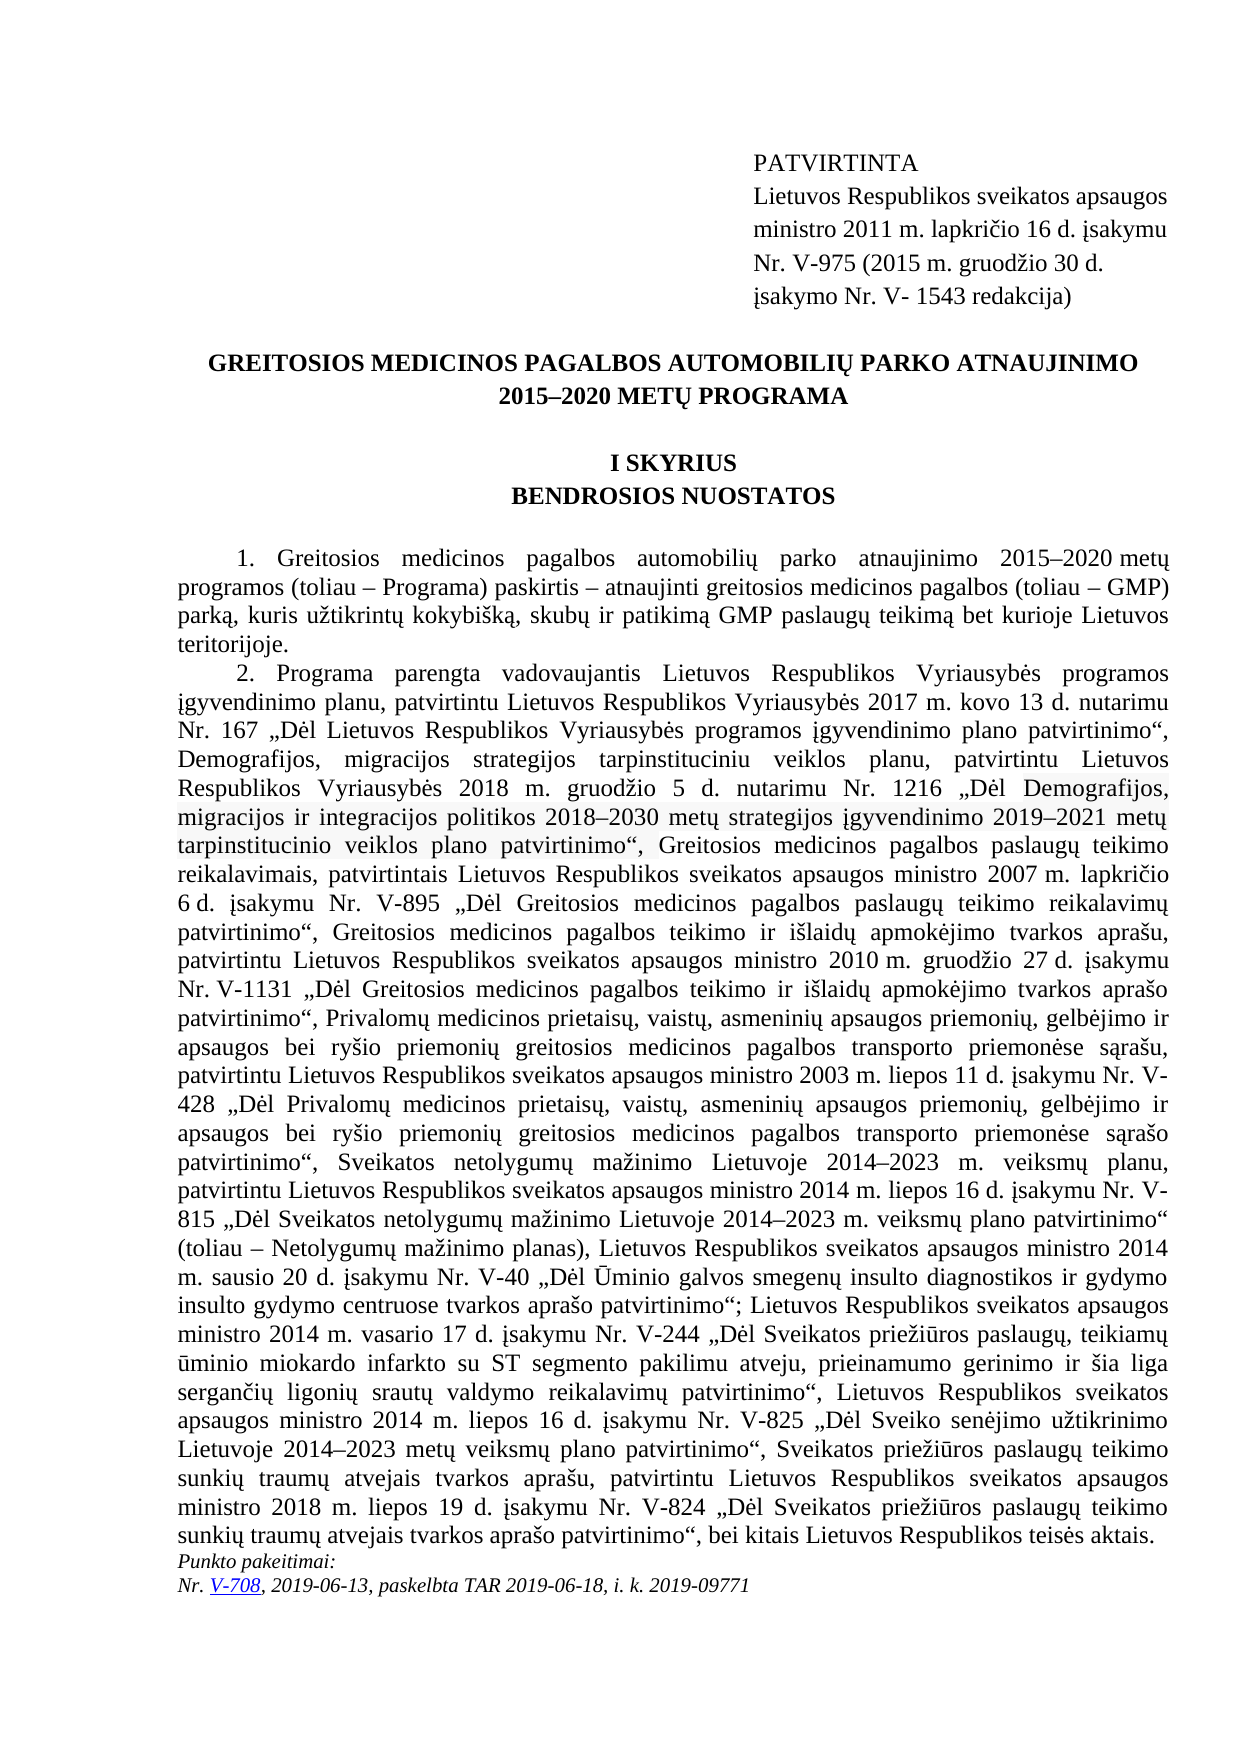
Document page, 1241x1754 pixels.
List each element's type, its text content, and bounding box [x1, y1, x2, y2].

text I skyrius [177, 448, 1169, 476]
text 2. Programa parengta vadovaujantis Lietuvos Respublikos Vyriausybės programos įgyvendinimo planu, patvirtintu Lietuvos Respublikos Vyriausybės 2017 m. kovo 13 d. nutarimu Nr. 167 „Dėl Lietuvos Respublikos Vyriausybės programos įgyvendinimo plano patvirtinimo“, Demografijos, migracijos strategijos tarpinstituciniu veiklos planu, patvirtintu Lietuvos Respublikos Vyriausybės 2018 m. gruodžio 5 d. nutarimu Nr. 1216 „Dėl Demografijos, migracijos ir integracijos politikos 2018‒2030 metų strategijos įgyvendinimo 2019‒2021 metų tarpinstitucinio veiklos plano patvirtinimo“, Greitosios medicinos pagalbos paslaugų teikimo reikalavimais, patvirtintais Lietuvos Respublikos sveikatos apsaugos ministro 2007 m. lapkričio 6 d. įsakymu Nr. V-895 „Dėl Greitosios medicinos pagalbos paslaugų teikimo reikalavimų patvirtinimo“, Greitosios medicinos pagalbos teikimo ir išlaidų apmokėjimo tvarkos aprašu, patvirtintu Lietuvos Respublikos sveikatos apsaugos ministro 2010 m. gruodžio 27 d. įsakymu Nr. V-1131 „Dėl Greitosios medicinos pagalbos teikimo ir išlaidų apmokėjimo tvarkos aprašo patvirtinimo“, Privalomų medicinos prietaisų, vaistų, asmeninių apsaugos priemonių, gelbėjimo ir apsaugos bei ryšio priemonių greitosios medicinos pagalbos transporto priemonėse sąrašu, patvirtintu Lietuvos Respublikos sveikatos apsaugos ministro 2003 m. liepos 11 d. įsakymu Nr. V-428 „Dėl Privalomų medicinos prietaisų, vaistų, asmeninių apsaugos priemonių, gelbėjimo ir apsaugos bei ryšio priemonių greitosios medicinos pagalbos transporto priemonėse sąrašo patvirtinimo“, Sveikatos netolygumų mažinimo Lietuvoje 2014–2023 m. veiksmų planu, patvirtintu Lietuvos Respublikos sveikatos apsaugos ministro 2014 m. liepos 16 d. įsakymu Nr. V-815 „Dėl Sveikatos netolygumų mažinimo Lietuvoje 2014–2023 m. veiksmų plano patvirtinimo“ (toliau – Netolygumų mažinimo planas), Lietuvos Respublikos sveikatos apsaugos ministro 2014 m. sausio 20 d. įsakymu Nr. V-40 „Dėl Ūminio galvos smegenų insulto diagnostikos ir gydymo insulto gydymo centruose tvarkos aprašo patvirtinimo“; Lietuvos Respublikos sveikatos apsaugos ministro 2014 m. vasario 17 d. įsakymu Nr. V-244 „Dėl Sveikatos priežiūros paslaugų, teikiamų ūminio miokardo infarkto su ST segmento pakilimu atveju, prieinamumo gerinimo ir šia liga sergančių ligonių srautų valdymo reikalavimų patvirtinimo“, Lietuvos Respublikos sveikatos apsaugos ministro 2014 m. liepos 16 d. įsakymu Nr. V-825 „Dėl Sveiko senėjimo užtikrinimo Lietuvoje 2014–2023 metų veiksmų plano patvirtinimo“, Sveikatos priežiūros paslaugų teikimo sunkių traumų atvejais tvarkos aprašu, patvirtintu Lietuvos Respublikos sveikatos apsaugos ministro 2018 m. liepos 19 d. įsakymu Nr. V-824 „Dėl Sveikatos priežiūros paslaugų teikimo sunkių traumų atvejais tvarkos aprašo patvirtinimo“, bei kitais Lietuvos Respublikos teisės aktais. [177, 658, 1169, 1549]
text Nr. V-708, 2019-06-13, paskelbta TAR 2019-06-18, i. k. 2019-09771 [177, 1573, 1169, 1597]
text 1. Greitosios medicinos pagalbos automobilių parko atnaujinimo 2015–2020 metų programos (toliau – Programa) paskirtis – atnaujinti greitosios medicinos pagalbos (toliau – GMP) parką, kuris užtikrintų kokybišką, skubų ir patikimą GMP paslaugų teikimą bet kurioje Lietuvos teritorijoje. [177, 543, 1169, 658]
text BENDROSIOS NUOSTATOS [177, 481, 1169, 510]
text Punkto pakeitimai: [177, 1549, 1169, 1573]
text PATVIRTINTA [753, 148, 1169, 176]
text Lietuvos Respublikos sveikatos apsaugos ministro 2011 m. lapkričio 16 d. įsakymu Nr. V-975 (2015 m. gruodžio 30 d. įsakymo Nr. V- 1543 redakcija) [753, 181, 1169, 310]
text GREITOSIOS MEDICINOS PAGALBOS AUTOMOBILIŲ PARKO ATNAUJINIMO [177, 348, 1169, 376]
text 2015–2020 METŲ PROGRAMA [177, 381, 1169, 410]
